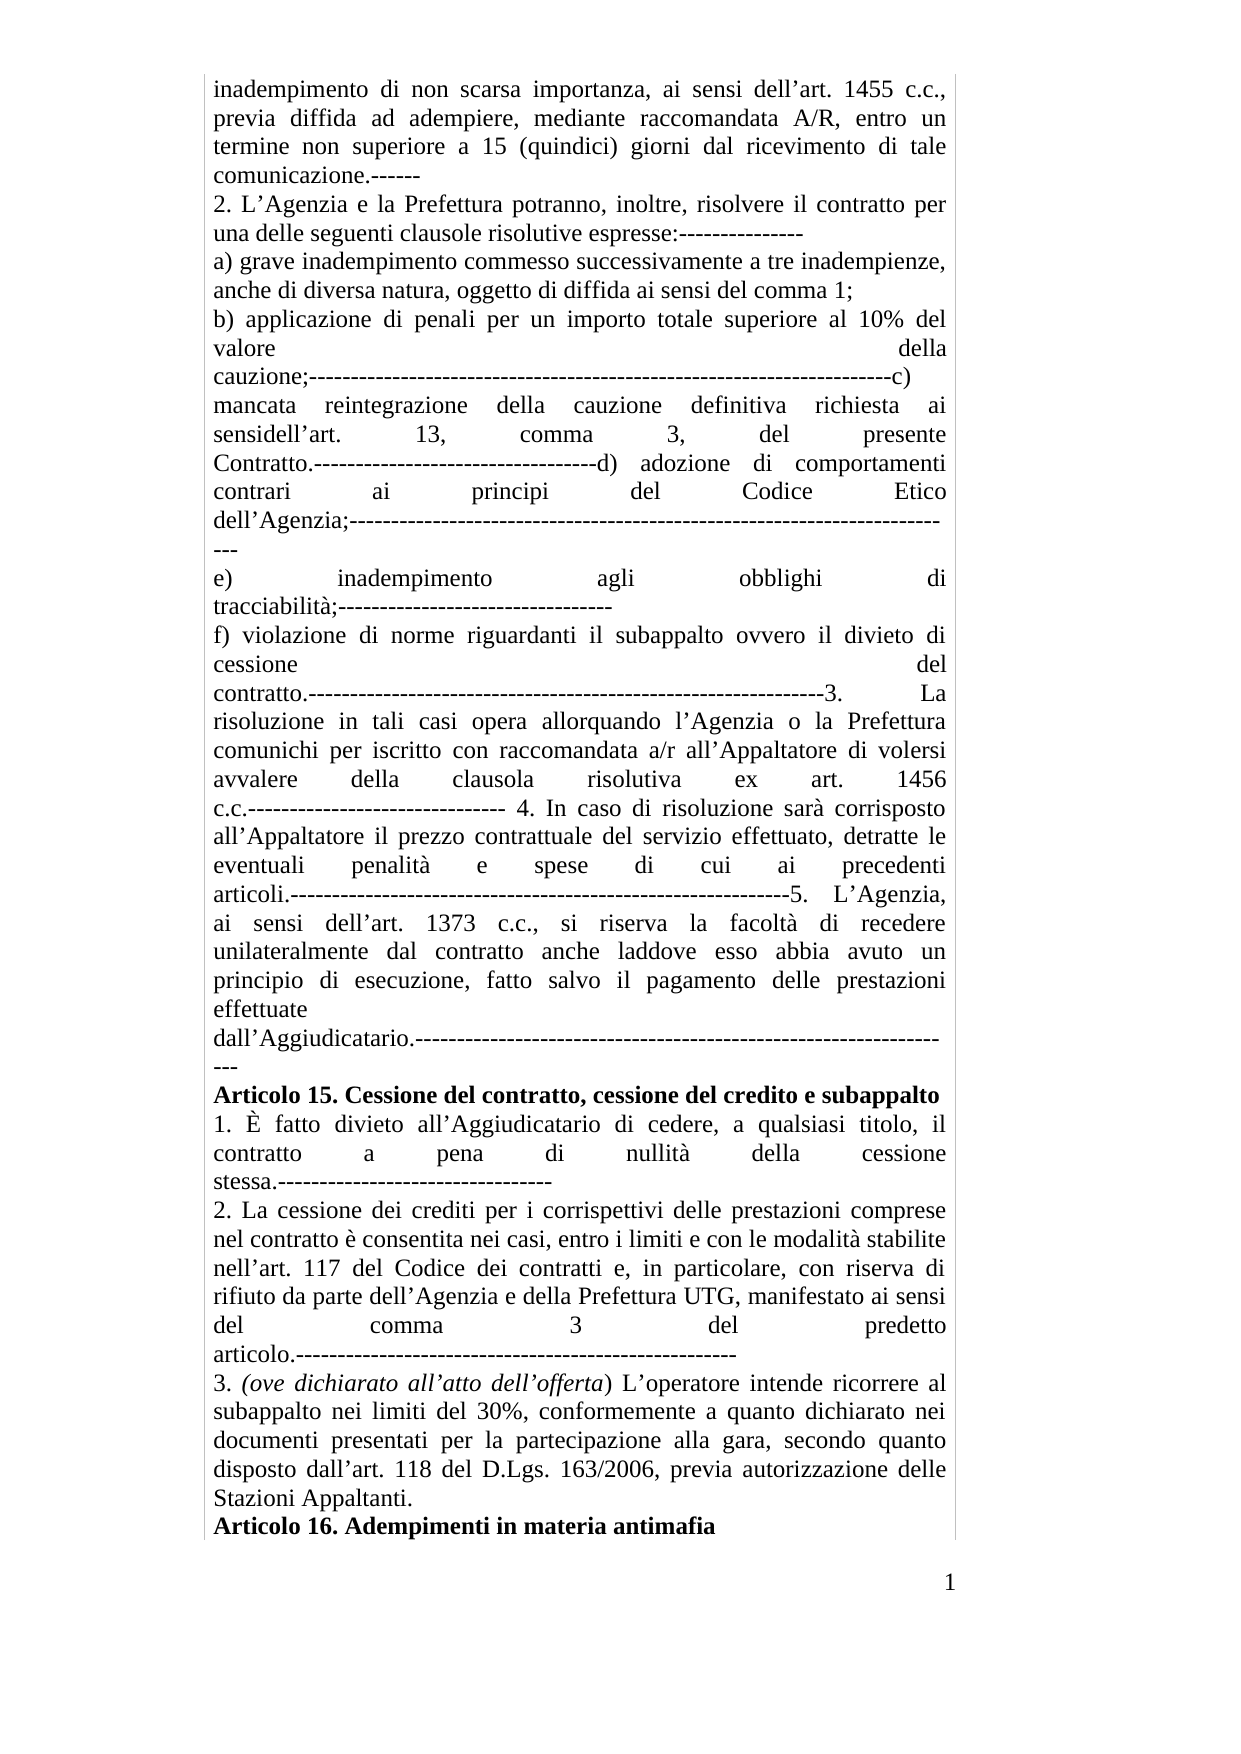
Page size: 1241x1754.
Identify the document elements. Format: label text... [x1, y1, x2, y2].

text 2. La cessione dei crediti per i corrispettivi delle prestazioni comprese nel contratto è consentita nei casi, entro i limiti e con le modalità stabilite nell’art. 117 del Codice dei contratti e, in particolare, con riserva di rifiuto da parte dell’Agenzia e della Prefettura UTG, manifestato ai sensi del comma 3 del predetto articolo.----------------------------------------------------- [205, 1195, 955, 1368]
text 3. (ove dichiarato all’atto dell’offerta) L’operatore intende ricorrere al subappalto nei limiti del 30%, conformemente a quanto dichiarato nei documenti presentati per la partecipazione alla gara, secondo quanto disposto dall’art. 118 del D.Lgs. 163/2006, previa autorizzazione delle Stazioni Appaltanti. [205, 1368, 955, 1511]
text e) inadempimento agli obblighi di tracciabilità;--------------------------------- [205, 563, 955, 620]
text inadempimento di non scarsa importanza, ai sensi dell’art. 1455 c.c., previa diffida ad adempiere, mediante raccomandata A/R, entro un termine non superiore a 15 (quindici) giorni dal ricevimento di tale comunicazione.------ [205, 74, 955, 189]
text 2. L’Agenzia e la Prefettura potranno, inoltre, risolvere il contratto per una delle seguenti clausole risolutive espresse:--------------- [205, 189, 955, 246]
text Articolo 15. Cessione del contratto, cessione del credito e subappalto [205, 1080, 955, 1109]
text b) applicazione di penali per un importo totale superiore al 10% del valore della cauzione;----------------------------------------------------------------------c) mancata reintegrazione della cauzione definitiva richiesta ai sensidell’art. 13, comma 3, del presente Contratto.----------------------------------d) adozione di comportamenti contrari ai principi del Codice Etico dell’Agenzia;-------------------------------------------------------------------------- [205, 304, 955, 563]
text a) grave inadempimento commesso successivamente a tre inadempienze, anche di diversa natura, oggetto di diffida ai sensi del comma 1; [205, 246, 955, 304]
text 1. È fatto divieto all’Aggiudicatario di cedere, a qualsiasi titolo, il contratto a pena di nullità della cessione stessa.--------------------------------- [205, 1109, 955, 1195]
text Articolo 16. Adempimenti in materia antimafia [205, 1511, 955, 1540]
text f) violazione di norme riguardanti il subappalto ovvero il divieto di cessione del contratto.--------------------------------------------------------------3. La risoluzione in tali casi opera allorquando l’Agenzia o la Prefettura comunichi per iscritto con raccomandata a/r all’Appaltatore di volersi avvalere della clausola risolutiva ex art. 1456 c.c.------------------------------- 4. In caso di risoluzione sarà corrisposto all’Appaltatore il prezzo contrattuale del servizio effettuato, detratte le eventuali penalità e spese di cui ai precedenti articoli.------------------------------------------------------------5. L’Agenzia, ai sensi dell’art. 1373 c.c., si riserva la facoltà di recedere unilateralmente dal contratto anche laddove esso abbia avuto un principio di esecuzione, fatto salvo il pagamento delle prestazioni effettuate dall’Aggiudicatario.------------------------------------------------------------------ [205, 620, 955, 1080]
